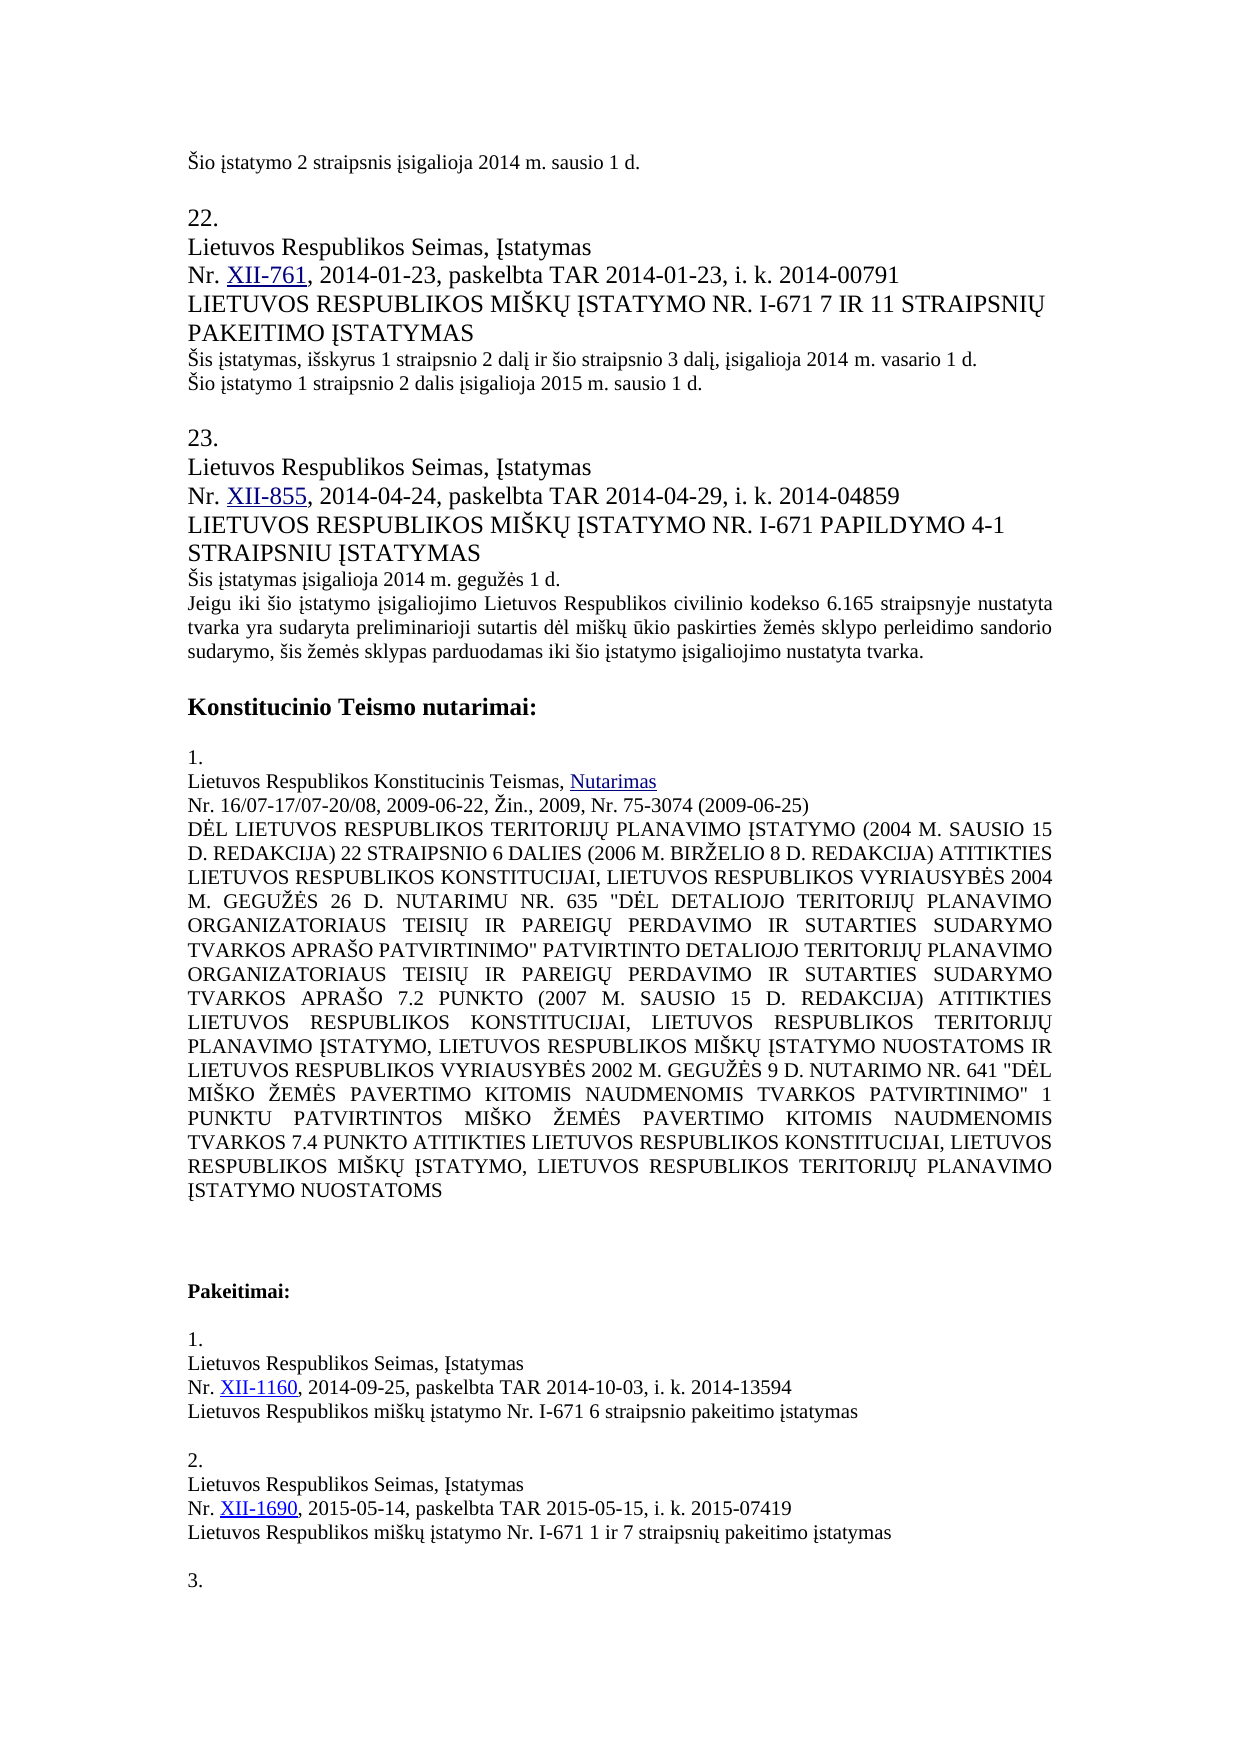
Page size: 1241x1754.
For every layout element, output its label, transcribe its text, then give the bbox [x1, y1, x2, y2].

text Šis įstatymas, išskyrus 1 straipsnio 2 dalį ir šio straipsnio 3 dalį, įsigalioja 2014 m. vasario 1 d. [187, 347, 1053, 371]
text 1. [187, 745, 1053, 769]
text Nr. XII-1160, 2014-09-25, paskelbta TAR 2014-10-03, i. k. 2014-13594 [187, 1375, 1053, 1399]
text 22. [187, 203, 1053, 232]
text Lietuvos Respublikos Seimas, Įstatymas [187, 1472, 1053, 1496]
text Lietuvos Respublikos miškų įstatymo Nr. I-671 1 ir 7 straipsnių pakeitimo įstatymas [187, 1520, 1053, 1544]
text Šis įstatymas įsigalioja 2014 m. gegužės 1 d. [187, 567, 1053, 591]
text Lietuvos Respublikos miškų įstatymo Nr. I-671 6 straipsnio pakeitimo įstatymas [187, 1399, 1053, 1423]
text Jeigu iki šio įstatymo įsigaliojimo Lietuvos Respublikos civilinio kodekso 6.165 straipsnyje nustatyta tvarka yra sudaryta preliminarioji sutartis dėl miškų ūkio paskirties žemės sklypo perleidimo sandorio sudarymo, šis žemės sklypas parduodamas iki šio įstatymo įsigaliojimo nustatyta tvarka. [187, 591, 1053, 663]
text LIETUVOS RESPUBLIKOS MIŠKŲ ĮSTATYMO NR. I-671 PAPILDYMO 4-1 STRAIPSNIU ĮSTATYMAS [187, 510, 1053, 567]
text Lietuvos Respublikos Seimas, Įstatymas [187, 452, 1053, 481]
text Pakeitimai: [187, 1279, 1053, 1303]
text Lietuvos Respublikos Seimas, Įstatymas [187, 1351, 1053, 1375]
text Lietuvos Respublikos Konstitucinis Teismas, Nutarimas [187, 769, 1053, 793]
text Nr. 16/07-17/07-20/08, 2009-06-22, Žin., 2009, Nr. 75-3074 (2009-06-25) [187, 793, 1053, 817]
text Šio įstatymo 1 straipsnio 2 dalis įsigalioja 2015 m. sausio 1 d. [187, 371, 1053, 395]
text Nr. XII-855, 2014-04-24, paskelbta TAR 2014-04-29, i. k. 2014-04859 [187, 481, 1053, 510]
text Lietuvos Respublikos Seimas, Įstatymas [187, 232, 1053, 260]
text Konstitucinio Teismo nutarimai: [187, 692, 1053, 721]
text 2. [187, 1447, 1053, 1472]
text Nr. XII-1690, 2015-05-14, paskelbta TAR 2015-05-15, i. k. 2015-07419 [187, 1496, 1053, 1520]
text 1. [187, 1327, 1053, 1351]
text 3. [187, 1568, 1053, 1592]
text Šio įstatymo 2 straipsnis įsigalioja 2014 m. sausio 1 d. [187, 150, 1053, 174]
text LIETUVOS RESPUBLIKOS MIŠKŲ ĮSTATYMO NR. I-671 7 IR 11 STRAIPSNIŲ PAKEITIMO ĮSTATYMAS [187, 289, 1053, 347]
text DĖL LIETUVOS RESPUBLIKOS TERITORIJŲ PLANAVIMO ĮSTATYMO (2004 M. SAUSIO 15 D. REDAKCIJA) 22 STRAIPSNIO 6 DALIES (2006 M. BIRŽELIO 8 D. REDAKCIJA) ATITIKTIES LIETUVOS RESPUBLIKOS KONSTITUCIJAI, LIETUVOS RESPUBLIKOS VYRIAUSYBĖS 2004 M. GEGUŽĖS 26 D. NUTARIMU NR. 635 "DĖL DETALIOJO TERITORIJŲ PLANAVIMO ORGANIZATORIAUS TEISIŲ IR PAREIGŲ PERDAVIMO IR SUTARTIES SUDARYMO TVARKOS APRAŠO PATVIRTINIMO" PATVIRTINTO DETALIOJO TERITORIJŲ PLANAVIMO ORGANIZATORIAUS TEISIŲ IR PAREIGŲ PERDAVIMO IR SUTARTIES SUDARYMO TVARKOS APRAŠO 7.2 PUNKTO (2007 M. SAUSIO 15 D. REDAKCIJA) ATITIKTIES LIETUVOS RESPUBLIKOS KONSTITUCIJAI, LIETUVOS RESPUBLIKOS TERITORIJŲ PLANAVIMO ĮSTATYMO, LIETUVOS RESPUBLIKOS MIŠKŲ ĮSTATYMO NUOSTATOMS IR LIETUVOS RESPUBLIKOS VYRIAUSYBĖS 2002 M. GEGUŽĖS 9 D. NUTARIMO NR. 641 "DĖL MIŠKO ŽEMĖS PAVERTIMO KITOMIS NAUDMENOMIS TVARKOS PATVIRTINIMO" 1 PUNKTU PATVIRTINTOS MIŠKO ŽEMĖS PAVERTIMO KITOMIS NAUDMENOMIS TVARKOS 7.4 PUNKTO ATITIKTIES LIETUVOS RESPUBLIKOS KONSTITUCIJAI, LIETUVOS RESPUBLIKOS MIŠKŲ ĮSTATYMO, LIETUVOS RESPUBLIKOS TERITORIJŲ PLANAVIMO ĮSTATYMO NUOSTATOMS [187, 817, 1053, 1202]
text Nr. XII-761, 2014-01-23, paskelbta TAR 2014-01-23, i. k. 2014-00791 [187, 260, 1053, 289]
text 23. [187, 423, 1053, 452]
